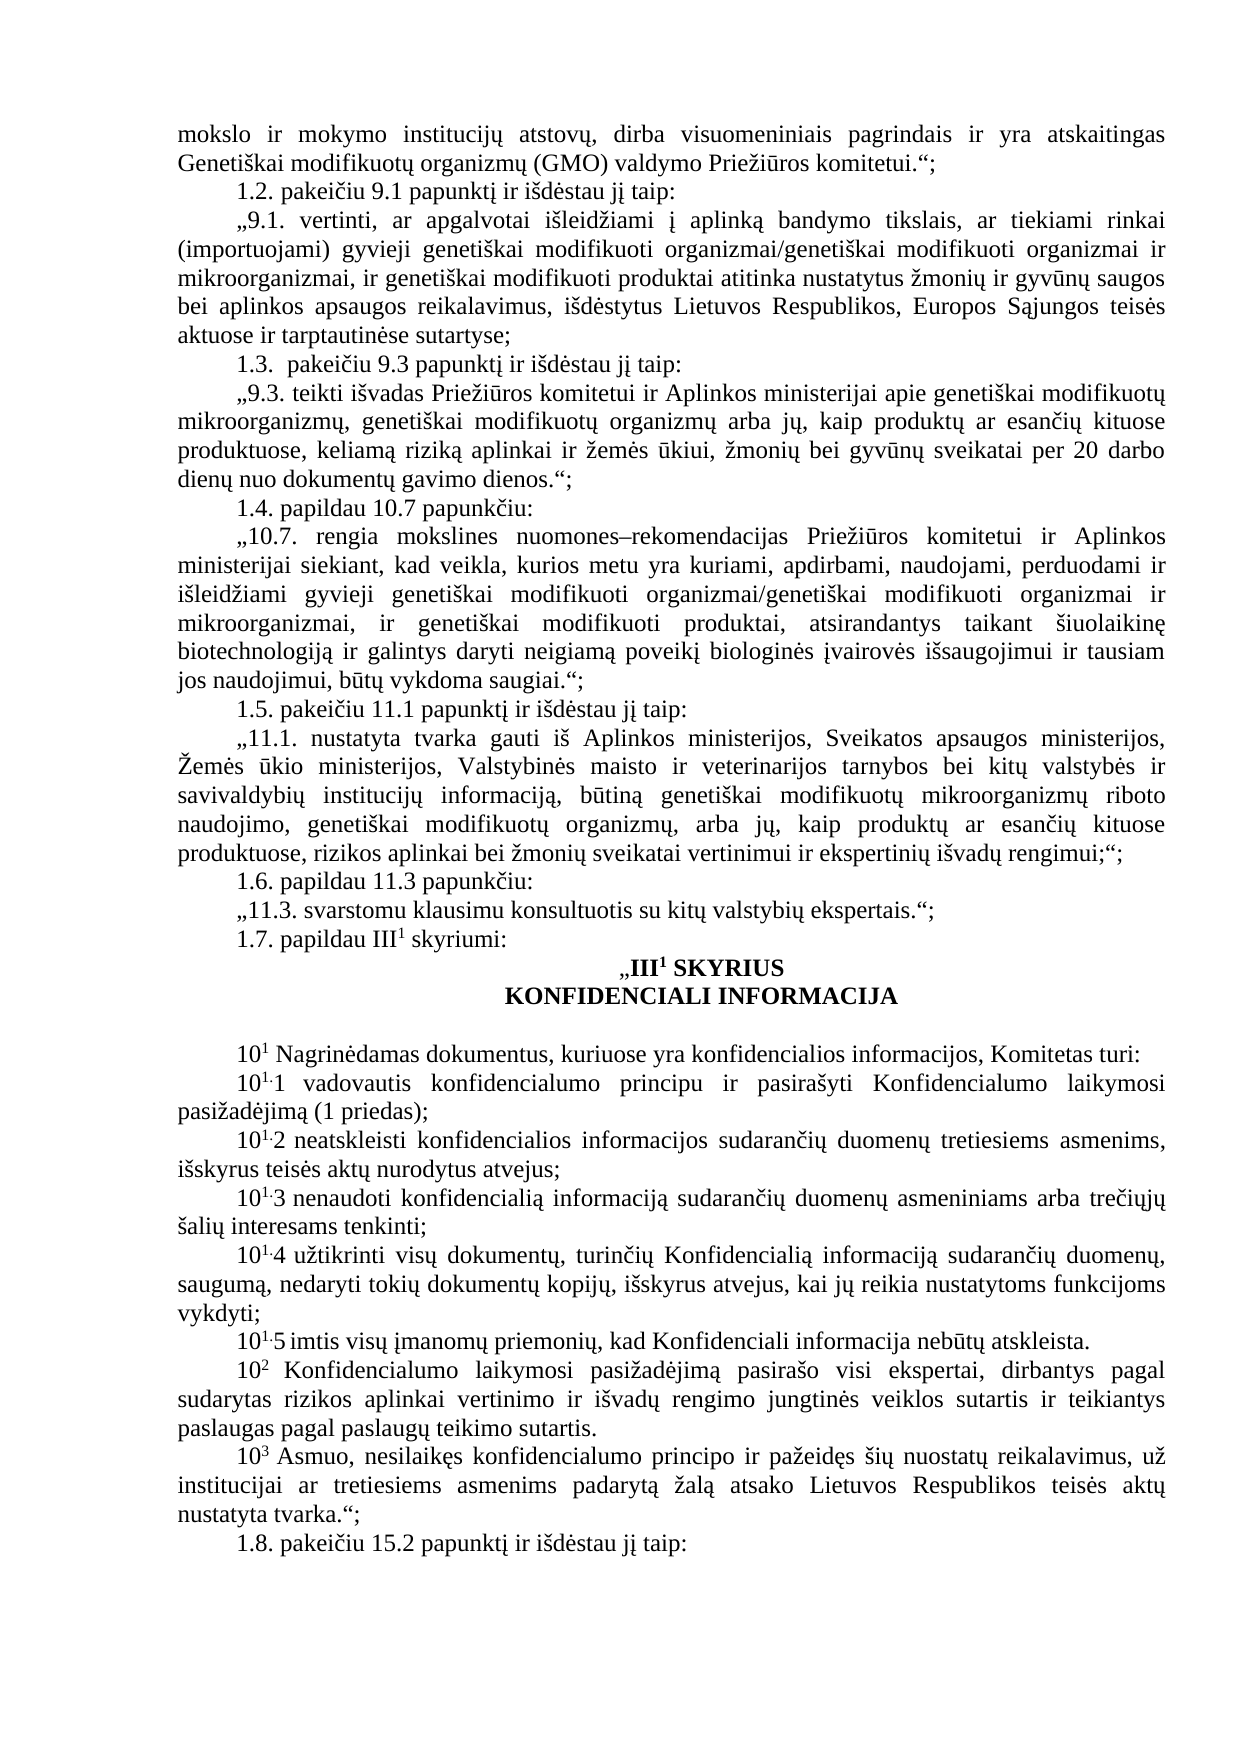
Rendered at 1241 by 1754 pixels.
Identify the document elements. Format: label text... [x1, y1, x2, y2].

text 101.4 užtikrinti visų dokumentų, turinčių Konfidencialią informaciją sudarančių duomenų, saugumą, nedaryti tokių dokumentų kopijų, išskyrus atvejus, kai jų reikia nustatytoms funkcijoms vykdyti; [177, 1240, 1166, 1326]
text 101.5 imtis visų įmanomų priemonių, kad Konfidenciali informacija nebūtų atskleista. [177, 1326, 1166, 1355]
text 1.3. pakeičiu 9.3 papunktį ir išdėstau jį taip: [177, 349, 1166, 378]
text 101.2 neatskleisti konfidencialios informacijos sudarančių duomenų tretiesiems asmenims, išskyrus teisės aktų nurodytus atvejus; [177, 1125, 1166, 1183]
text 101.1 vadovautis konfidencialumo principu ir pasirašyti Konfidencialumo laikymosi pasižadėjimą (1 priedas); [177, 1068, 1166, 1125]
text 103 Asmuo, nesilaikęs konfidencialumo principo ir pažeidęs šių nuostatų reikalavimus, už institucijai ar tretiesiems asmenims padarytą žalą atsako Lietuvos Respublikos teisės aktų nustatyta tvarka.“; [177, 1441, 1166, 1528]
text „11.1. nustatyta tvarka gauti iš Aplinkos ministerijos, Sveikatos apsaugos ministerijos, Žemės ūkio ministerijos, Valstybinės maisto ir veterinarijos tarnybos bei kitų valstybės ir savivaldybių institucijų informaciją, būtiną genetiškai modifikuotų mikroorganizmų riboto naudojimo, genetiškai modifikuotų organizmų, arba jų, kaip produktų ar esančių kituose produktuose, rizikos aplinkai bei žmonių sveikatai vertinimui ir ekspertinių išvadų rengimui;“; [177, 723, 1166, 866]
text „9.1. vertinti, ar apgalvotai išleidžiami į aplinką bandymo tikslais, ar tiekiami rinkai (importuojami) gyvieji genetiškai modifikuoti organizmai/genetiškai modifikuoti organizmai ir mikroorganizmai, ir genetiškai modifikuoti produktai atitinka nustatytus žmonių ir gyvūnų saugos bei aplinkos apsaugos reikalavimus, išdėstytus Lietuvos Respublikos, Europos Sąjungos teisės aktuose ir tarptautinėse sutartyse; [177, 205, 1166, 349]
text 1.5. pakeičiu 11.1 papunktį ir išdėstau jį taip: [177, 694, 1166, 723]
text „11.3. svarstomu klausimu konsultuotis su kitų valstybių ekspertais.“; [177, 895, 1166, 924]
text 101.3 nenaudoti konfidencialią informaciją sudarančių duomenų asmeniniams arba trečiųjų šalių interesams tenkinti; [177, 1183, 1166, 1240]
text 1.7. papildau III1 skyriumi: [177, 924, 1166, 953]
text 1.8. pakeičiu 15.2 papunktį ir išdėstau jį taip: [177, 1528, 1166, 1556]
text „10.7. rengia mokslines nuomones–rekomendacijas Priežiūros komitetui ir Aplinkos ministerijai siekiant, kad veikla, kurios metu yra kuriami, apdirbami, naudojami, perduodami ir išleidžiami gyvieji genetiškai modifikuoti organizmai/genetiškai modifikuoti organizmai ir mikroorganizmai, ir genetiškai modifikuoti produktai, atsirandantys taikant šiuolaikinę biotechnologiją ir galintys daryti neigiamą poveikį biologinės įvairovės išsaugojimui ir tausiam jos naudojimui, būtų vykdoma saugiai.“; [177, 521, 1166, 694]
text „III1 SKYRIUS [177, 953, 1166, 981]
text 1.6. papildau 11.3 papunkčiu: [177, 866, 1166, 895]
text 101 Nagrinėdamas dokumentus, kuriuose yra konfidencialios informacijos, Komitetas turi: [177, 1039, 1166, 1068]
text 102 Konfidencialumo laikymosi pasižadėjimą pasirašo visi ekspertai, dirbantys pagal sudarytas rizikos aplinkai vertinimo ir išvadų rengimo jungtinės veiklos sutartis ir teikiantys paslaugas pagal paslaugų teikimo sutartis. [177, 1355, 1166, 1441]
text 1.2. pakeičiu 9.1 papunktį ir išdėstau jį taip: [177, 176, 1166, 205]
text „9.3. teikti išvadas Priežiūros komitetui ir Aplinkos ministerijai apie genetiškai modifikuotų mikroorganizmų, genetiškai modifikuotų organizmų arba jų, kaip produktų ar esančių kituose produktuose, keliamą riziką aplinkai ir žemės ūkiui, žmonių bei gyvūnų sveikatai per 20 darbo dienų nuo dokumentų gavimo dienos.“; [177, 378, 1166, 493]
text KONFIDENCIALI INFORMACIJA [177, 981, 1166, 1010]
text 1.4. papildau 10.7 papunkčiu: [177, 493, 1166, 521]
text mokslo ir mokymo institucijų atstovų, dirba visuomeniniais pagrindais ir yra atskaitingas Genetiškai modifikuotų organizmų (GMO) valdymo Priežiūros komitetui.“; [177, 119, 1166, 176]
